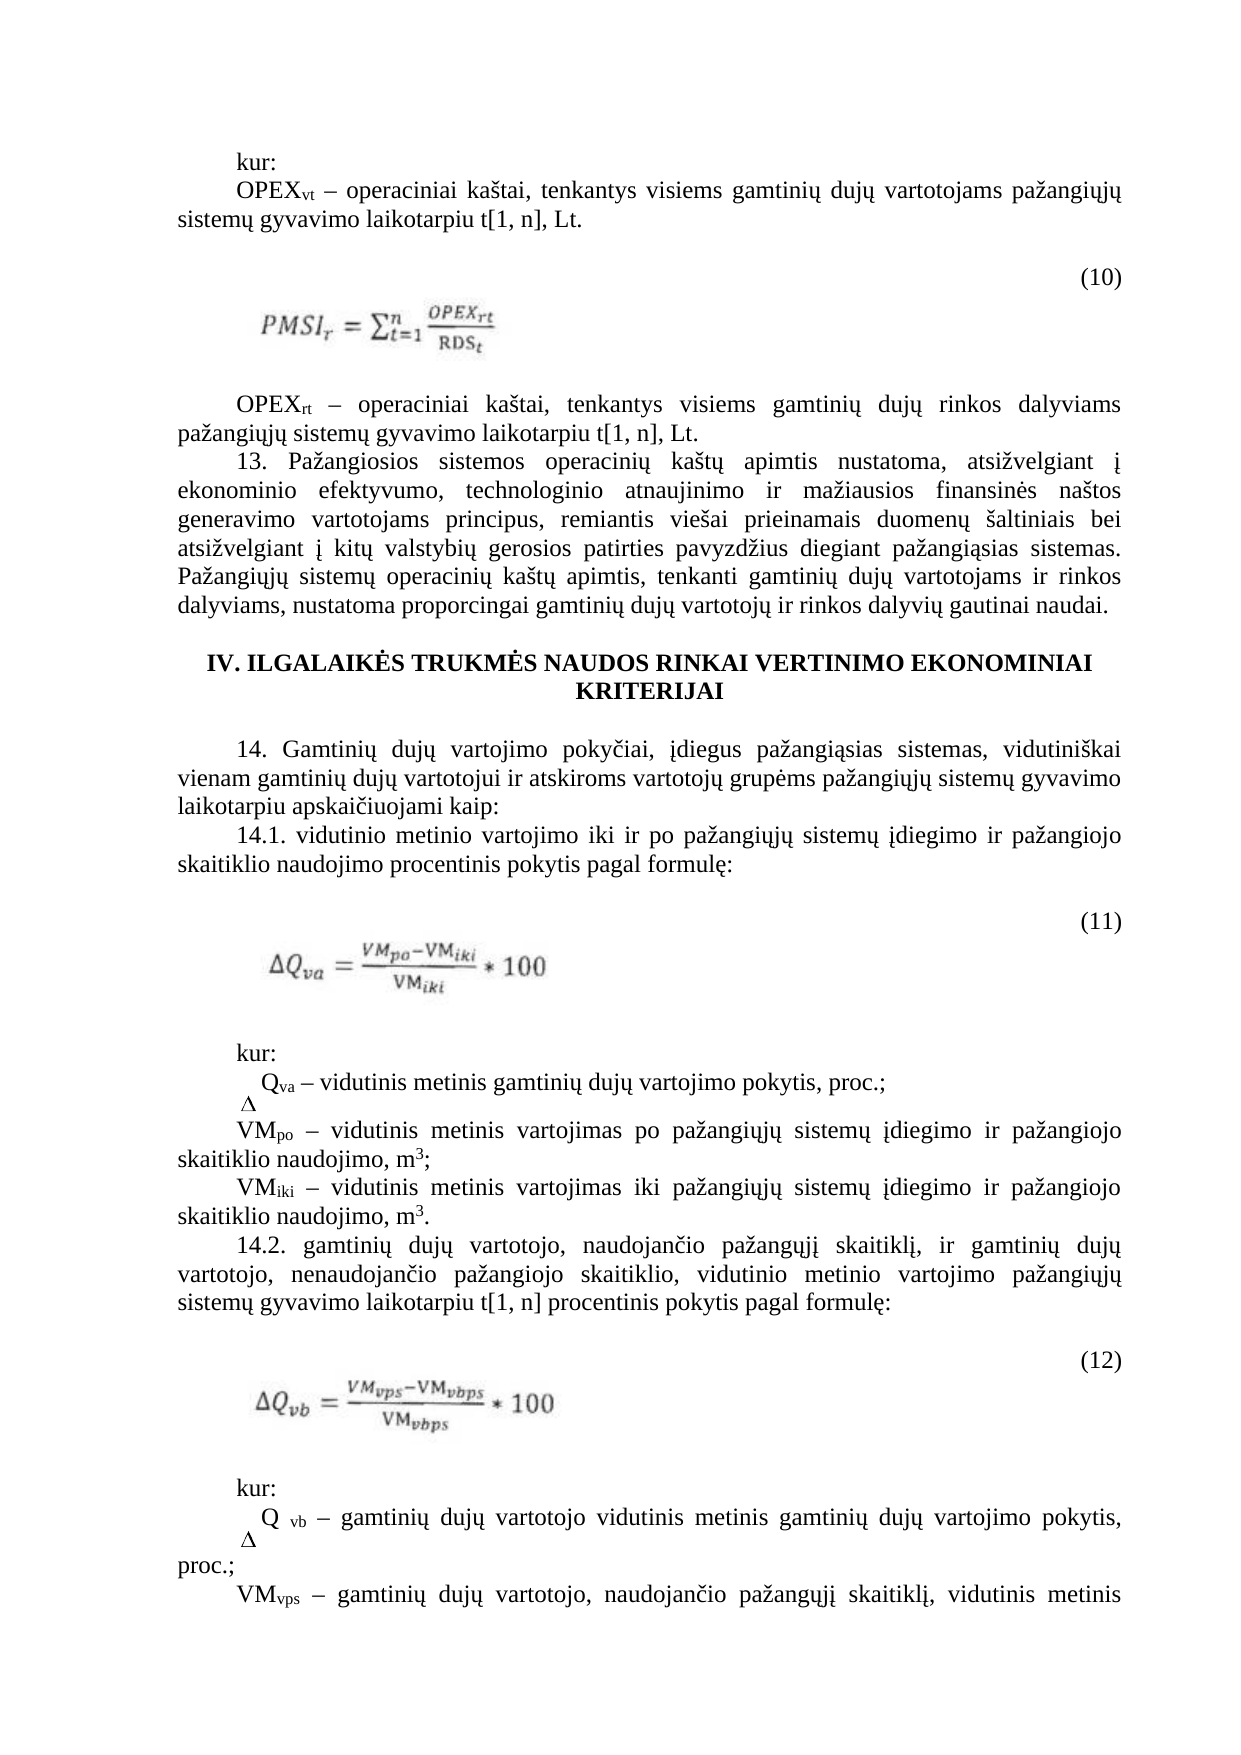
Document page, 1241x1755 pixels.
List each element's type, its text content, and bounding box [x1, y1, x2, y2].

text VMvps – gamtinių dujų vartotojo, naudojančio pažangųjį skaitiklį, vidutinis metinis [177, 1579, 1122, 1608]
text DELTAQva – vidutinis metinis gamtinių dujų vartojimo pokytis, proc.; [177, 1067, 1122, 1115]
text (formulė) (10) [177, 262, 1122, 360]
text kur: [177, 1038, 1122, 1067]
text 14. Gamtinių dujų vartojimo pokyčiai, įdiegus pažangiąsias sistemas, vidutiniškai vienam gamtinių dujų vartotojui ir atskiroms vartotojų grupėms pažangiųjų sistemų gyvavimo laikotarpiu apskaičiuojami kaip: [177, 734, 1122, 820]
text (formulė) (12) [177, 1345, 1122, 1445]
text IV. ILGALAIKĖS TRUKMĖS NAUDOS RINKAI VERTINIMO EKONOMINIAI KRITERIJAI [177, 648, 1122, 705]
text OPEXrt – operaciniai kaštai, tenkantys visiems gamtinių dujų rinkos dalyviams pažangiųjų sistemų gyvavimo laikotarpiu t[1, n], Lt. [177, 389, 1122, 446]
text 14.1. vidutinio metinio vartojimo iki ir po pažangiųjų sistemų įdiegimo ir pažangiojo skaitiklio naudojimo procentinis pokytis pagal formulę: [177, 820, 1122, 878]
text DELTAQ vb – gamtinių dujų vartotojo vidutinis metinis gamtinių dujų vartojimo pokytis, proc.; [177, 1502, 1122, 1579]
text kur: [177, 1473, 1122, 1502]
text VMiki – vidutinis metinis vartojimas iki pažangiųjų sistemų įdiegimo ir pažangiojo skaitiklio naudojimo, m3. [177, 1172, 1122, 1230]
text 13. Pažangiosios sistemos operacinių kaštų apimtis nustatoma, atsižvelgiant į ekonominio efektyvumo, technologinio atnaujinimo ir mažiausios finansinės naštos generavimo vartotojams principus, remiantis viešai prieinamais duomenų šaltiniais bei atsižvelgiant į kitų valstybių gerosios patirties pavyzdžius diegiant pažangiąsias sistemas. Pažangiųjų sistemų operacinių kaštų apimtis, tenkanti gamtinių dujų vartotojams ir rinkos dalyviams, nustatoma proporcingai gamtinių dujų vartotojų ir rinkos dalyvių gautinai naudai. [177, 446, 1122, 619]
text OPEXvt – operaciniai kaštai, tenkantys visiems gamtinių dujų vartotojams pažangiųjų sistemų gyvavimo laikotarpiu t[1, n], Lt. [177, 176, 1122, 233]
text VMpo – vidutinis metinis vartojimas po pažangiųjų sistemų įdiegimo ir pažangiojo skaitiklio naudojimo, m3; [177, 1115, 1122, 1172]
text kur: [177, 147, 1122, 176]
text (formulė) (11) [177, 906, 1122, 1009]
text 14.2. gamtinių dujų vartotojo, naudojančio pažangųjį skaitiklį, ir gamtinių dujų vartotojo, nenaudojančio pažangiojo skaitiklio, vidutinio metinio vartojimo pažangiųjų sistemų gyvavimo laikotarpiu t[1, n] procentinis pokytis pagal formulę: [177, 1230, 1122, 1316]
